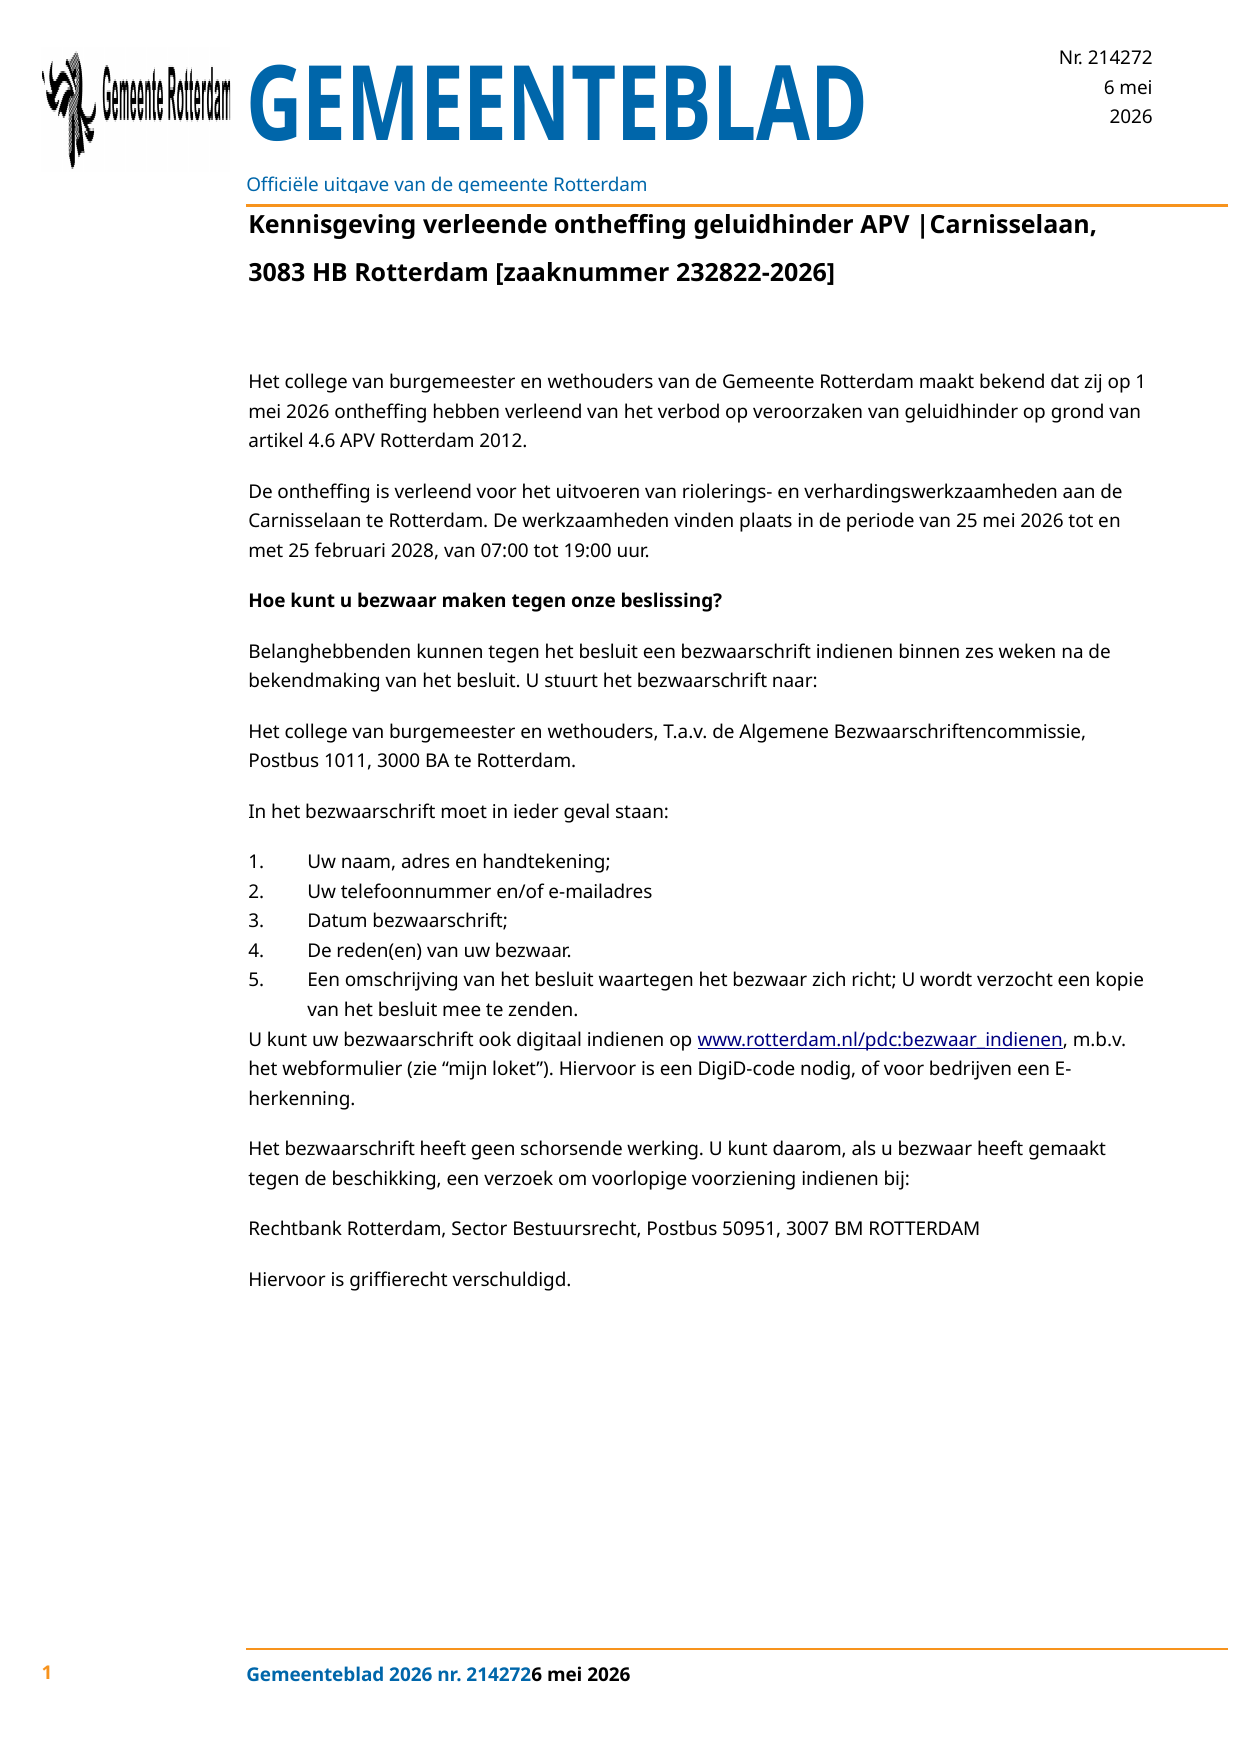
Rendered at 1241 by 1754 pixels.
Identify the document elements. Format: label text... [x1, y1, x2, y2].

text Het college van burgemeester en wethouders van de Gemeente Rotterdam maakt bekend dat zij op 1 mei 2026 ontheffing hebben verleend van het verbod op veroorzaken van geluidhinder op grond van artikel 4.6 APV Rotterdam 2012. [248, 368, 1152, 453]
list Uw telefoonnummer en/of e-mailadres [248, 878, 1152, 904]
list Een omschrijving van het besluit waartegen het bezwaar zich richt; U wordt verzocht een kopie van het besluit mee te zenden. [248, 967, 1152, 1022]
text Het college van burgemeester en wethouders, T.a.v. de Algemene Bezwaarschriftencommissie, Postbus 1011, 3000 BA te Rotterdam. [248, 718, 1152, 773]
text Rechtbank Rotterdam, Sector Bestuursrecht, Postbus 50951, 3007 BM ROTTERDAM [248, 1215, 1152, 1241]
text U kunt uw bezwaarschrift ook digitaal indienen op www.rotterdam.nl/pdc:bezwaar_indienen, m.b.v. het webformulier (zie “mijn loket”). Hiervoor is een DigiD-code nodig, of voor bedrijven een E-herkenning. [248, 1026, 1152, 1111]
text Kennisgeving verleende ontheffing geluidhinder APV |Carnisselaan, 3083 HB Rotterdam [zaaknummer 232822-2026] [248, 207, 1152, 288]
list Datum bezwaarschrift; [248, 907, 1152, 933]
text De ontheffing is verleend voor het uitvoeren van riolerings- en verhardingswerkzaamheden aan de Carnisselaan te Rotterdam. De werkzaamheden vinden plaats in de periode van 25 mei 2026 tot en met 25 februari 2028, van 07:00 tot 19:00 uur. [248, 478, 1152, 563]
list De reden(en) van uw bezwaar. [248, 937, 1152, 963]
picture [41, 47, 231, 172]
text Hiervoor is griffierecht verschuldigd. [248, 1266, 1152, 1292]
list Uw naam, adres en handtekening; [248, 848, 1152, 874]
text Belanghebbenden kunnen tegen het besluit een bezwaarschrift indienen binnen zes weken na de bekendmaking van het besluit. U stuurt het bezwaarschrift naar: [248, 638, 1152, 693]
text Hoe kunt u bezwaar maken tegen onze beslissing? [248, 587, 1152, 613]
text Het bezwaarschrift heeft geen schorsende werking. U kunt daarom, als u bezwaar heeft gemaakt tegen de beschikking, een verzoek om voorlopige voorziening indienen bij: [248, 1135, 1152, 1191]
text In het bezwaarschrift moet in ieder geval staan: [248, 798, 1152, 824]
